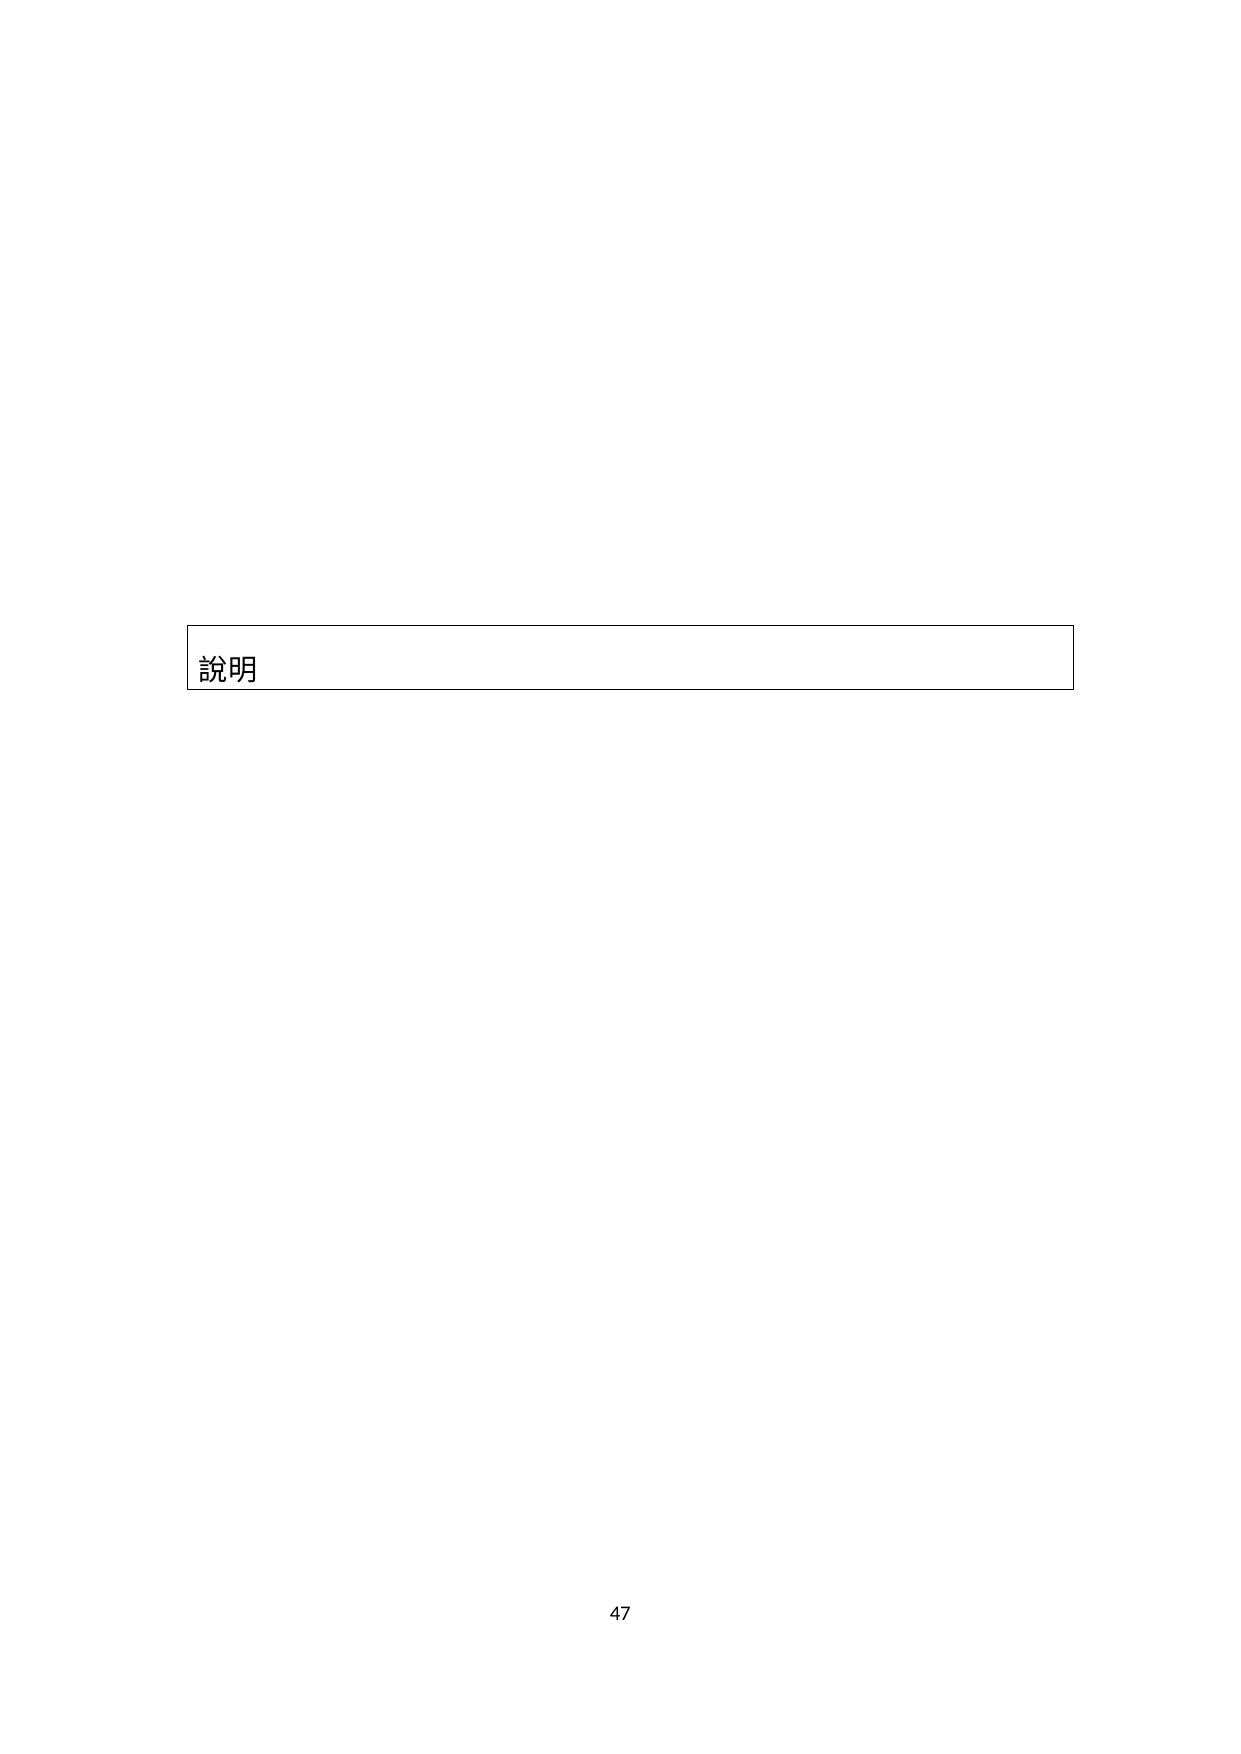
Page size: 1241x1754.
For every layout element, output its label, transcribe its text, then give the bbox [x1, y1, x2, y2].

table_cell 說明 [188, 626, 1073, 689]
